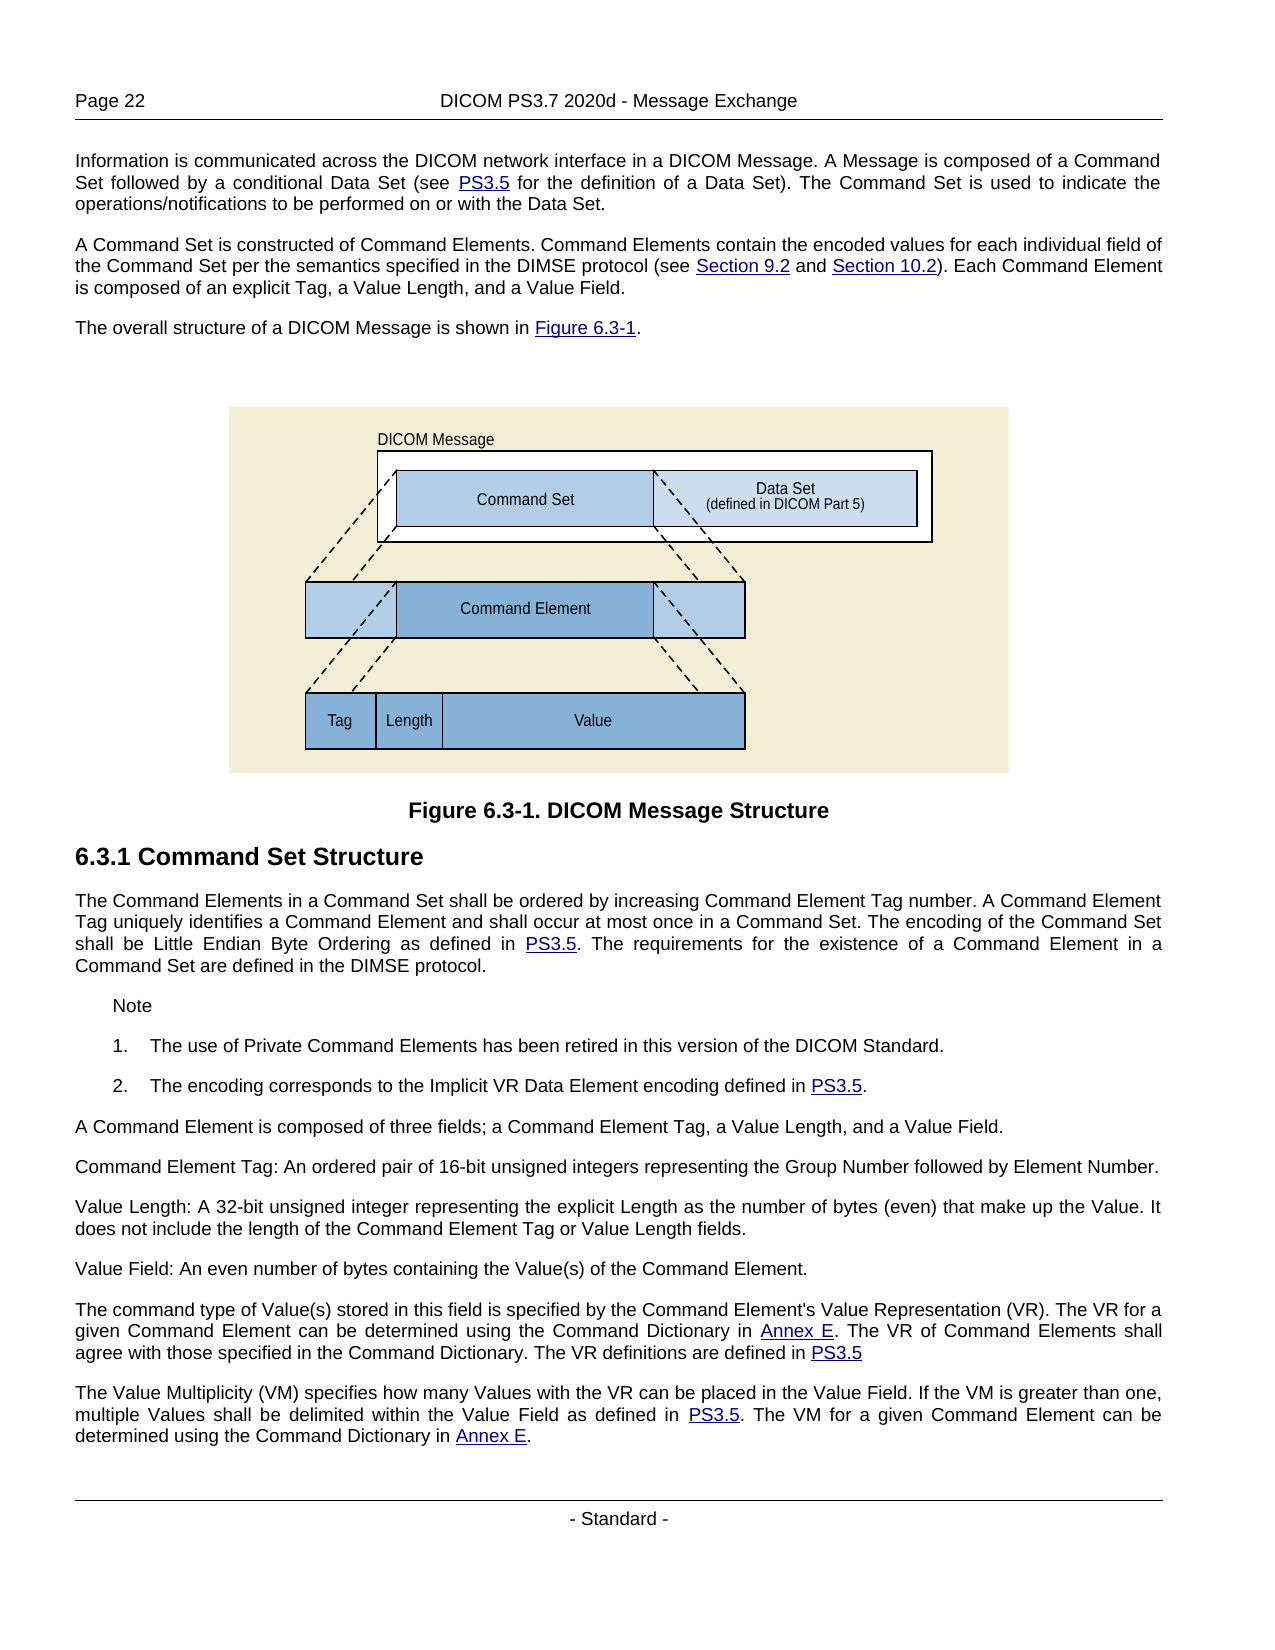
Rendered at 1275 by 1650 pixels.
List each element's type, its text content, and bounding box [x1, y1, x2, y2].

text The overall structure of a DICOM Message is shown in Figure 6.3-1. [75, 317, 1162, 338]
text Information is communicated across the DICOM network interface in a DICOM Message. A Message is composed of a Command Set followed by a conditional Data Set (see PS3.5 for the definition of a Data Set). The Command Set is used to indicate the operations/notifications to be performed on or with the Data Set. [75, 150, 1162, 215]
text Value Length: A 32-bit unsigned integer representing the explicit Length as the number of bytes (even) that make up the Value. It does not include the length of the Command Element Tag or Value Length fields. [75, 1196, 1162, 1239]
text 6.3.1 Command Set Structure [75, 842, 1162, 871]
text Note [112, 995, 1125, 1016]
text Figure 6.3-1. DICOM Message Structure [75, 798, 1162, 823]
text The command type of Value(s) stored in this field is specified by the Command Element's Value Representation (VR). The VR for a given Command Element can be determined using the Command Dictionary in Annex E. The VR of Command Elements shall agree with those specified in the Command Dictionary. The VR definitions are defined in PS3.5 [75, 1298, 1162, 1363]
text The Command Elements in a Command Set shall be ordered by increasing Command Element Tag number. A Command Element Tag uniquely identifies a Command Element and shall occur at most once in a Command Set. The encoding of the Command Set shall be Little Endian Byte Ordering as defined in PS3.5. The requirements for the existence of a Command Element in a Command Set are defined in the DIMSE protocol. [75, 890, 1162, 976]
text A Command Element is composed of three fields; a Command Element Tag, a Value Length, and a Value Field. [75, 1116, 1162, 1137]
text Value Field: An even number of bytes containing the Value(s) of the Command Element. [75, 1258, 1162, 1280]
text Command Element Tag: An ordered pair of 16-bit unsigned integers representing the Group Number followed by Element Number. [75, 1156, 1162, 1177]
text 2. The encoding corresponds to the Implicit VR Data Element encoding defined in PS3.5. [112, 1075, 1125, 1097]
text The Value Multiplicity (VM) specifies how many Values with the VR can be placed in the Value Field. If the VM is greater than one, multiple Values shall be delimited within the Value Field as defined in PS3.5. The VM for a given Command Element can be determined using the Command Dictionary in Annex E. [75, 1382, 1162, 1447]
text A Command Set is constructed of Command Elements. Command Elements contain the encoded values for each individual field of the Command Set per the semantics specified in the DIMSE protocol (see Section 9.2 and Section 10.2). Each Command Element is composed of an explicit Tag, a Value Length, and a Value Field. [75, 233, 1162, 298]
text 1. The use of Private Command Elements has been retired in this version of the DICOM Standard. [112, 1035, 1125, 1057]
